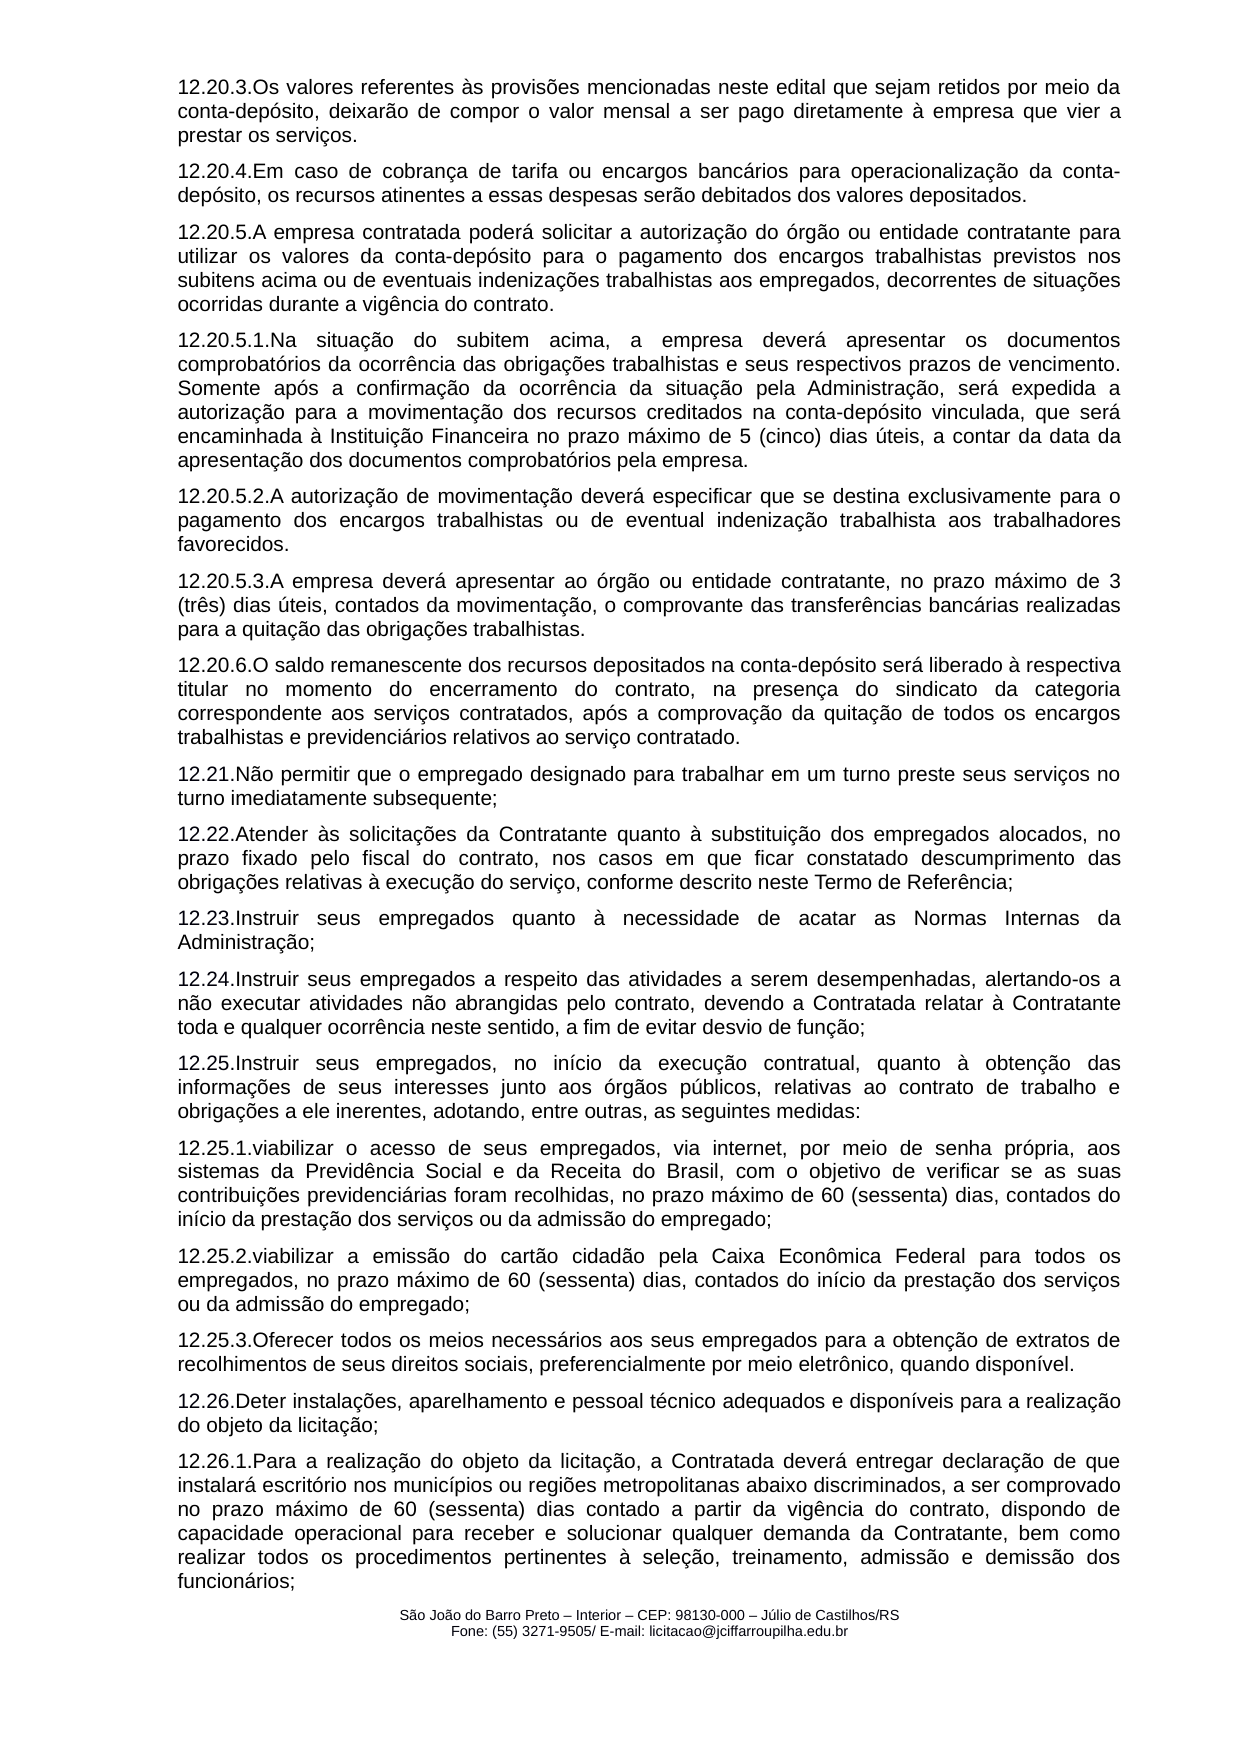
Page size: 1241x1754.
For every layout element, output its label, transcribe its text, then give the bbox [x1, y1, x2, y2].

list Instruir seus empregados a respeito das atividades a serem desempenhadas, alertando-os a não executar atividades não abrangidas pelo contrato, devendo a Contratada relatar à Contratante toda e qualquer ocorrência neste sentido, a fim de evitar desvio de função; [177, 967, 1122, 1038]
list Para a realização do objeto da licitação, a Contratada deverá entregar declaração de que instalará escritório nos municípios ou regiões metropolitanas abaixo discriminados, a ser comprovado no prazo máximo de 60 (sessenta) dias contado a partir da vigência do contrato, dispondo de capacidade operacional para receber e solucionar qualquer demanda da Contratante, bem como realizar todos os procedimentos pertinentes à seleção, treinamento, admissão e demissão dos funcionários; [177, 1449, 1122, 1593]
list Instruir seus empregados quanto à necessidade de acatar as Normas Internas da Administração; [177, 906, 1122, 954]
list A autorização de movimentação deverá especificar que se destina exclusivamente para o pagamento dos encargos trabalhistas ou de eventual indenização trabalhista aos trabalhadores favorecidos. [177, 484, 1122, 556]
list A empresa deverá apresentar ao órgão ou entidade contratante, no prazo máximo de 3 (três) dias úteis, contados da movimentação, o comprovante das transferências bancárias realizadas para a quitação das obrigações trabalhistas. [177, 569, 1122, 641]
list Na situação do subitem acima, a empresa deverá apresentar os documentos comprobatórios da ocorrência das obrigações trabalhistas e seus respectivos prazos de vencimento. Somente após a confirmação da ocorrência da situação pela Administração, será expedida a autorização para a movimentação dos recursos creditados na conta-depósito vinculada, que será encaminhada à Instituição Financeira no prazo máximo de 5 (cinco) dias úteis, a contar da data da apresentação dos documentos comprobatórios pela empresa. [177, 328, 1122, 472]
list Os valores referentes às provisões mencionadas neste edital que sejam retidos por meio da conta-depósito, deixarão de compor o valor mensal a ser pago diretamente à empresa que vier a prestar os serviços. [177, 75, 1122, 147]
list Atender às solicitações da Contratante quanto à substituição dos empregados alocados, no prazo fixado pelo fiscal do contrato, nos casos em que ficar constatado descumprimento das obrigações relativas à execução do serviço, conforme descrito neste Termo de Referência; [177, 822, 1122, 894]
list A empresa contratada poderá solicitar a autorização do órgão ou entidade contratante para utilizar os valores da conta-depósito para o pagamento dos encargos trabalhistas previstos nos subitens acima ou de eventuais indenizações trabalhistas aos empregados, decorrentes de situações ocorridas durante a vigência do contrato. [177, 220, 1122, 316]
list O saldo remanescente dos recursos depositados na conta-depósito será liberado à respectiva titular no momento do encerramento do contrato, na presença do sindicato da categoria correspondente aos serviços contratados, após a comprovação da quitação de todos os encargos trabalhistas e previdenciários relativos ao serviço contratado. [177, 653, 1122, 749]
list viabilizar a emissão do cartão cidadão pela Caixa Econômica Federal para todos os empregados, no prazo máximo de 60 (sessenta) dias, contados do início da prestação dos serviços ou da admissão do empregado; [177, 1244, 1122, 1316]
list Em caso de cobrança de tarifa ou encargos bancários para operacionalização da conta-depósito, os recursos atinentes a essas despesas serão debitados dos valores depositados. [177, 159, 1122, 207]
list Oferecer todos os meios necessários aos seus empregados para a obtenção de extratos de recolhimentos de seus direitos sociais, preferencialmente por meio eletrônico, quando disponível. [177, 1328, 1122, 1376]
list Deter instalações, aparelhamento e pessoal técnico adequados e disponíveis para a realização do objeto da licitação; [177, 1388, 1122, 1436]
list Instruir seus empregados, no início da execução contratual, quanto à obtenção das informações de seus interesses junto aos órgãos públicos, relativas ao contrato de trabalho e obrigações a ele inerentes, adotando, entre outras, as seguintes medidas: [177, 1051, 1122, 1123]
list Não permitir que o empregado designado para trabalhar em um turno preste seus serviços no turno imediatamente subsequente; [177, 761, 1122, 809]
list viabilizar o acesso de seus empregados, via internet, por meio de senha própria, aos sistemas da Previdência Social e da Receita do Brasil, com o objetivo de verificar se as suas contribuições previdenciárias foram recolhidas, no prazo máximo de 60 (sessenta) dias, contados do início da prestação dos serviços ou da admissão do empregado; [177, 1135, 1122, 1231]
